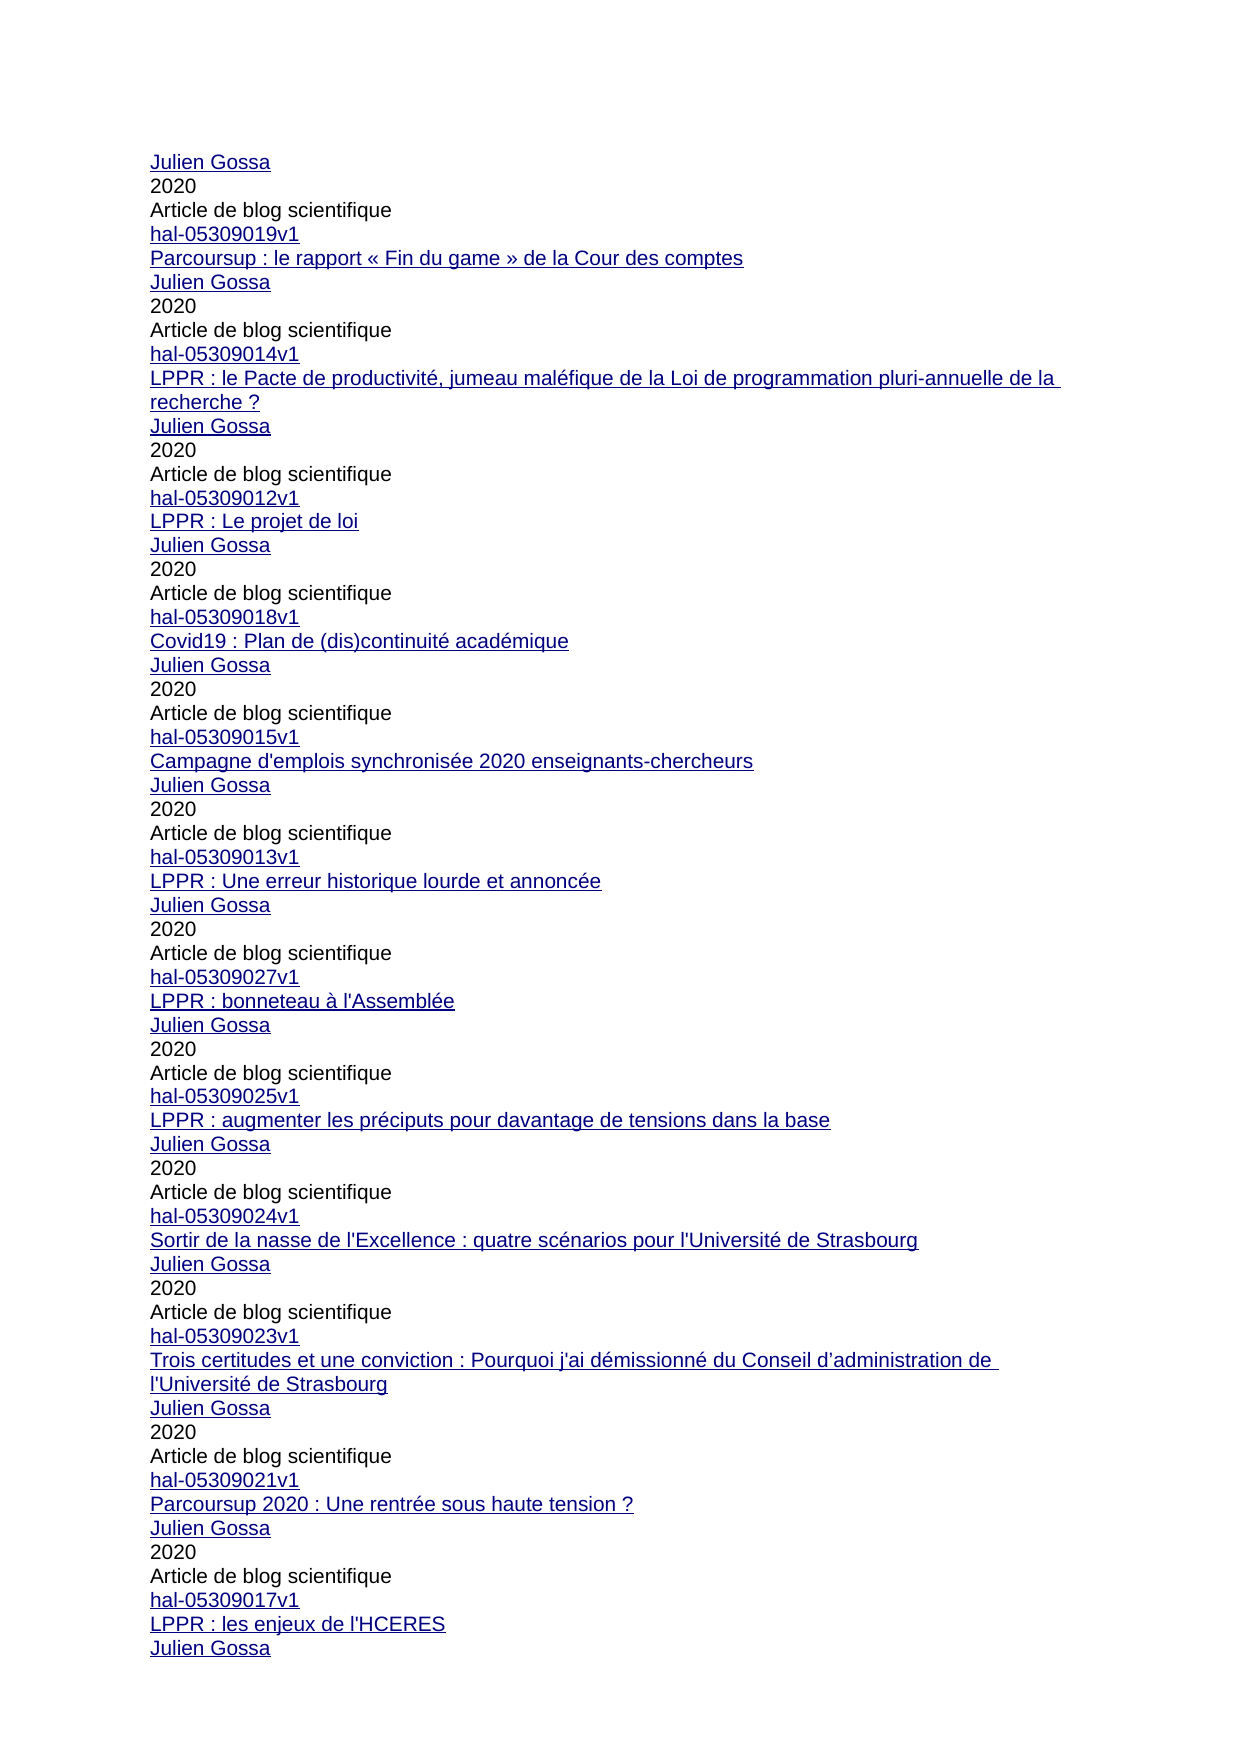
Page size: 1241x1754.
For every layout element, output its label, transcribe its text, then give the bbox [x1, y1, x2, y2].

table_cell LPPR : le Pacte de productivité, jumeau maléfique de la Loi de programmation pluri-annuelle de la recherche ? Julien Gossa 2020 Article de blog scientifique hal-05309012v1 [150, 366, 1090, 509]
table_cell LPPR : bonneteau à l'Assemblée Julien Gossa 2020 Article de blog scientifique hal-05309025v1 [150, 989, 1090, 1108]
table_cell LPPR : Le projet de loi Julien Gossa 2020 Article de blog scientifique hal-05309018v1 [150, 509, 1090, 629]
table_cell Trois certitudes et une conviction : Pourquoi j'ai démissionné du Conseil d’administration de l'Université de Strasbourg Julien Gossa 2020 Article de blog scientifique hal-05309021v1 [150, 1348, 1090, 1492]
table_cell Campagne d'emplois synchronisée 2020 enseignants-chercheurs Julien Gossa 2020 Article de blog scientifique hal-05309013v1 [150, 749, 1090, 869]
table_cell Parcoursup 2020 : Une rentrée sous haute tension ? Julien Gossa 2020 Article de blog scientifique hal-05309017v1 [150, 1492, 1090, 1611]
table_cell Covid19 : Plan de (dis)continuité académique Julien Gossa 2020 Article de blog scientifique hal-05309015v1 [150, 629, 1090, 749]
table_cell LPPR : les enjeux de l'HCERES Julien Gossa [150, 1611, 1090, 1659]
table_cell Sortir de la nasse de l'Excellence : quatre scénarios pour l'Université de Strasbourg Julien Gossa 2020 Article de blog scientifique hal-05309023v1 [150, 1228, 1090, 1348]
table_cell Parcoursup : le rapport « Fin du game » de la Cour des comptes Julien Gossa 2020 Article de blog scientifique hal-05309014v1 [150, 246, 1090, 366]
table_cell LPPR : Une erreur historique lourde et annoncée Julien Gossa 2020 Article de blog scientifique hal-05309027v1 [150, 869, 1090, 988]
table_cell Julien Gossa 2020 Article de blog scientifique hal-05309019v1 [150, 150, 1090, 246]
table_cell LPPR : augmenter les préciputs pour davantage de tensions dans la base Julien Gossa 2020 Article de blog scientifique hal-05309024v1 [150, 1108, 1090, 1228]
